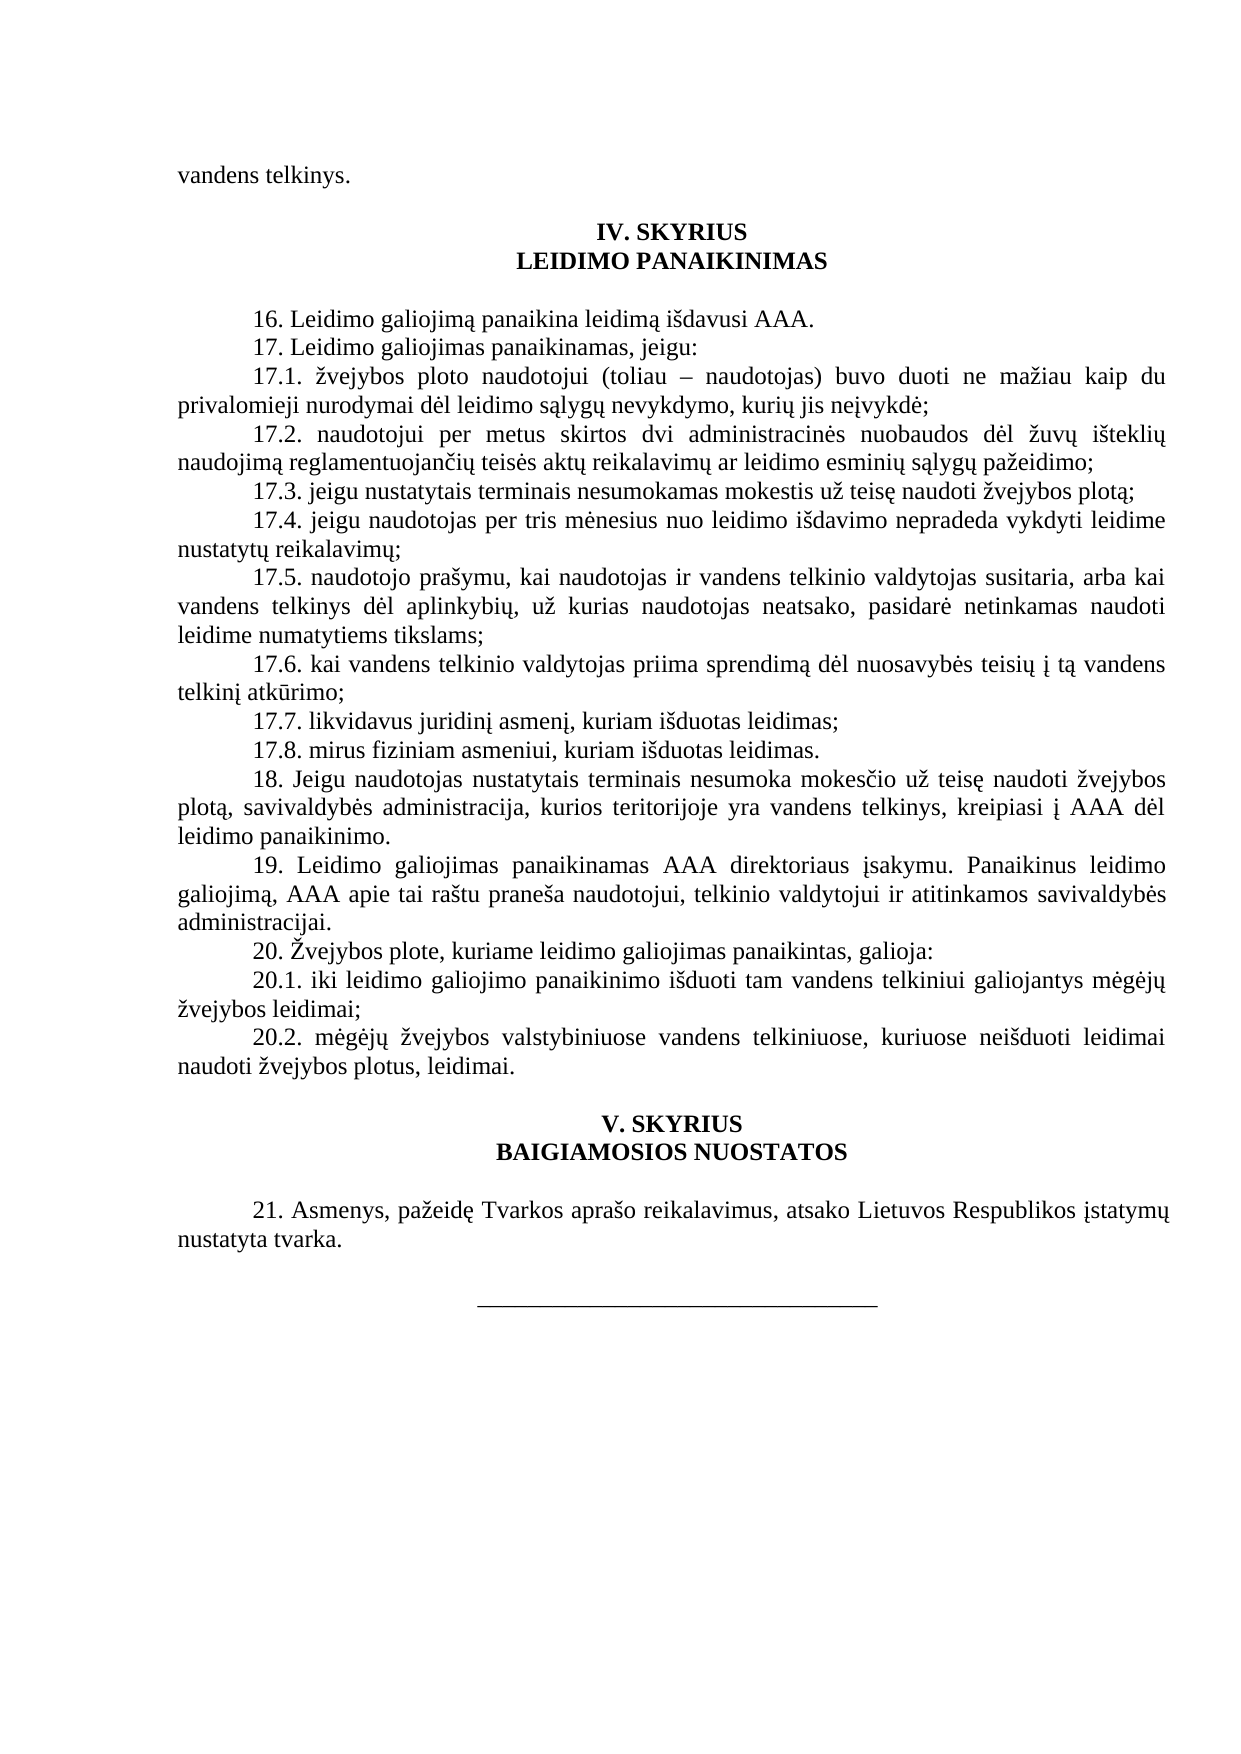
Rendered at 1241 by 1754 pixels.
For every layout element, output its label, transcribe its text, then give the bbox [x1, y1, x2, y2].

text 16. Leidimo galiojimą panaikina leidimą išdavusi AAA. [177, 304, 1166, 332]
text 17.1. žvejybos ploto naudotojui (toliau – naudotojas) buvo duoti ne mažiau kaip du privalomieji nurodymai dėl leidimo sąlygų nevykdymo, kurių jis neįvykdė; [177, 361, 1166, 419]
text IV. SKYRIUS [177, 217, 1166, 246]
text vandens telkinys. [177, 160, 1166, 189]
text 17.3. jeigu nustatytais terminais nesumokamas mokestis už teisę naudoti žvejybos plotą; [177, 476, 1166, 505]
text 20.2. mėgėjų žvejybos valstybiniuose vandens telkiniuose, kuriuose neišduoti leidimai naudoti žvejybos plotus, leidimai. [177, 1022, 1166, 1080]
text 20. Žvejybos plote, kuriame leidimo galiojimas panaikintas, galioja: [177, 936, 1166, 965]
text 20.1. iki leidimo galiojimo panaikinimo išduoti tam vandens telkiniui galiojantys mėgėjų žvejybos leidimai; [177, 965, 1166, 1022]
text 18. Jeigu naudotojas nustatytais terminais nesumoka mokesčio už teisę naudoti žvejybos plotą, savivaldybės administracija, kurios teritorijoje yra vandens telkinys, kreipiasi į AAA dėl leidimo panaikinimo. [177, 764, 1166, 850]
text 17.7. likvidavus juridinį asmenį, kuriam išduotas leidimas; [177, 706, 1166, 735]
text 17.4. jeigu naudotojas per tris mėnesius nuo leidimo išdavimo nepradeda vykdyti leidime nustatytų reikalavimų; [177, 505, 1166, 562]
text LEIDIMO PANAIKINIMAS [177, 246, 1166, 275]
text 17.8. mirus fiziniam asmeniui, kuriam išduotas leidimas. [177, 735, 1166, 764]
text ________________________________ [177, 1281, 1166, 1310]
text 19. Leidimo galiojimas panaikinamas AAA direktoriaus įsakymu. Panaikinus leidimo galiojimą, AAA apie tai raštu praneša naudotojui, telkinio valdytojui ir atitinkamos savivaldybės administracijai. [177, 850, 1166, 936]
text 17.5. naudotojo prašymu, kai naudotojas ir vandens telkinio valdytojas susitaria, arba kai vandens telkinys dėl aplinkybių, už kurias naudotojas neatsako, pasidarė netinkamas naudoti leidime numatytiems tikslams; [177, 562, 1166, 649]
text V. SKYRIUS [177, 1109, 1166, 1137]
text 17.2. naudotojui per metus skirtos dvi administracinės nuobaudos dėl žuvų išteklių naudojimą reglamentuojančių teisės aktų reikalavimų ar leidimo esminių sąlygų pažeidimo; [177, 419, 1166, 476]
text 17.6. kai vandens telkinio valdytojas priima sprendimą dėl nuosavybės teisių į tą vandens telkinį atkūrimo; [177, 649, 1166, 706]
text 21. Asmenys, pažeidę Tvarkos aprašo reikalavimus, atsako Lietuvos Respublikos įstatymų nustatyta tvarka. [177, 1195, 1171, 1252]
text 17. Leidimo galiojimas panaikinamas, jeigu: [177, 332, 1166, 361]
text Baigiamosios nuostatos [177, 1137, 1166, 1166]
